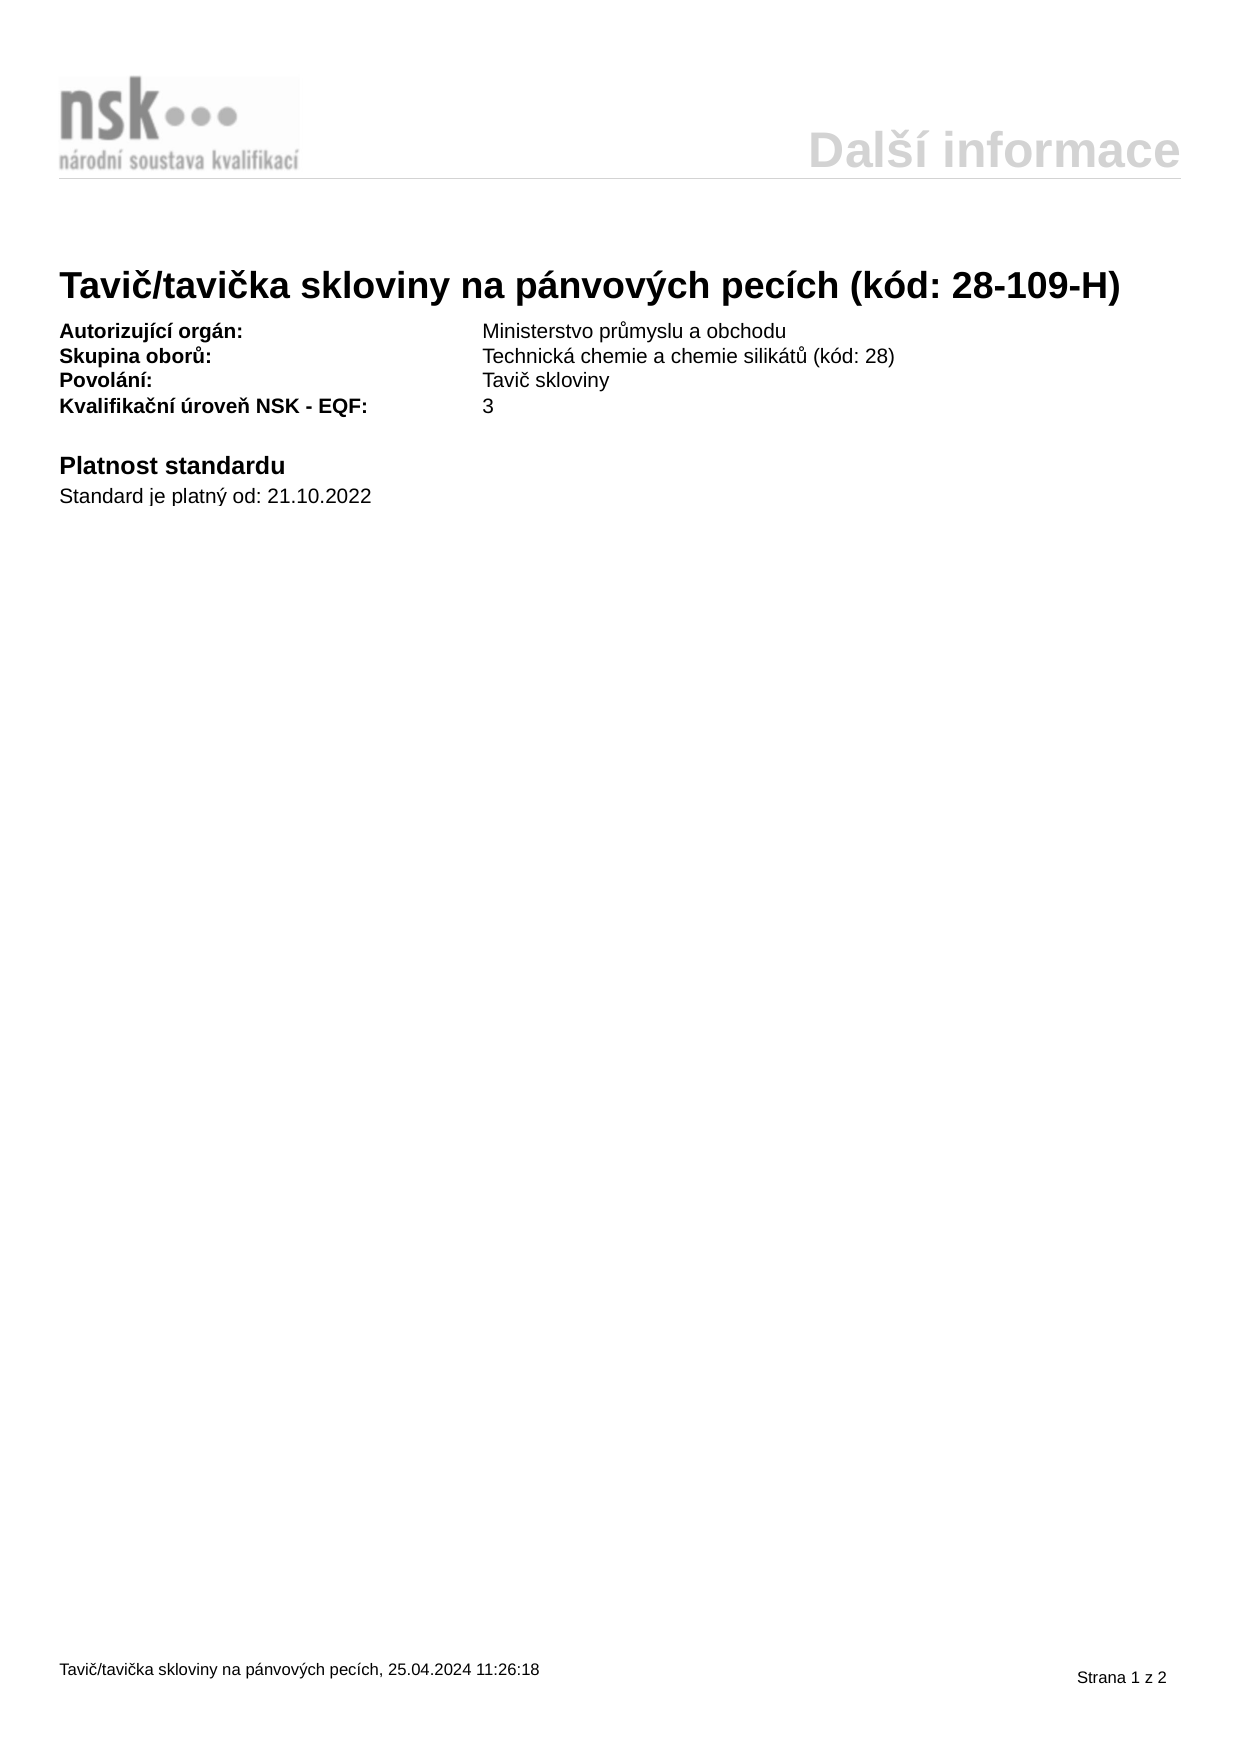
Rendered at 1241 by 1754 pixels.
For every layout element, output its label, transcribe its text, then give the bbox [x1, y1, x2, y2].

table_cell [861, 1384, 1167, 1659]
table_cell [861, 1106, 1167, 1383]
table_cell [119, 806, 482, 1106]
table_header Další informace [627, 59, 1181, 178]
table_cell [59, 307, 119, 319]
table_cell [627, 196, 861, 224]
table_cell [1167, 307, 1181, 319]
table_cell Technická chemie a chemie silikátů (kód: 28) [482, 344, 1181, 368]
table_cell [59, 506, 119, 806]
table_cell Kvalifikační úroveň NSK - EQF: [59, 394, 482, 417]
table_cell [1167, 418, 1181, 447]
table_cell [619, 806, 627, 1106]
table_cell [619, 1384, 627, 1659]
table_cell [482, 506, 619, 806]
table_cell 3 [482, 394, 1181, 417]
table_cell [861, 307, 1167, 319]
table_cell Strana 1 z 2 [861, 1660, 1167, 1696]
table_cell [119, 1384, 482, 1659]
table_cell [627, 1384, 861, 1659]
table_cell [627, 506, 861, 806]
table_cell [482, 418, 619, 447]
table_cell [619, 1106, 627, 1383]
table_cell [619, 172, 627, 178]
table_cell [1167, 196, 1181, 224]
table_cell [1167, 1384, 1181, 1659]
table_cell Platnost standardu [59, 448, 1181, 483]
table_cell [119, 196, 482, 224]
table_cell [482, 172, 619, 178]
picture [58, 59, 620, 172]
table_cell Ministerstvo průmyslu a obchodu [482, 319, 1181, 344]
table_cell Tavič skloviny [482, 368, 1181, 393]
table_cell [119, 172, 482, 178]
table_cell [482, 307, 619, 319]
table_cell [1167, 1660, 1181, 1696]
table_cell [119, 1106, 482, 1383]
table_cell [119, 506, 482, 806]
table_cell [861, 418, 1167, 447]
table_cell [59, 172, 119, 178]
table_cell Autorizující orgán: [59, 319, 482, 343]
table_cell [59, 1106, 119, 1383]
table_cell [627, 307, 861, 319]
table_cell Povolání: [59, 368, 482, 392]
table_cell [1167, 506, 1181, 806]
table_cell [1167, 806, 1181, 1106]
table_cell [59, 1384, 119, 1659]
table_cell [861, 806, 1167, 1106]
table_cell [627, 1106, 861, 1383]
table_cell [619, 307, 627, 319]
table_cell Tavič/tavička skloviny na pánvových pecích (kód: 28-109-H) [59, 224, 1181, 307]
table_cell Standard je platný od: 21.10.2022 [59, 484, 1181, 506]
table_header [620, 59, 627, 172]
table_cell [482, 1106, 619, 1383]
table_cell [59, 806, 119, 1106]
table_cell [119, 307, 482, 319]
table_cell [627, 418, 861, 447]
table_cell [1167, 1106, 1181, 1383]
table_cell [861, 506, 1167, 806]
table_cell [619, 506, 627, 806]
table_cell Tavič/tavička skloviny na pánvových pecích, 25.04.2024 11:26:18 [59, 1660, 861, 1696]
table_cell [861, 196, 1167, 224]
table_cell [627, 806, 861, 1106]
table_cell [619, 196, 627, 224]
table_cell [59, 418, 119, 447]
table_cell [482, 196, 619, 224]
table_cell Skupina oborů: [59, 344, 482, 368]
table_cell [59, 179, 1181, 196]
table_cell [482, 1384, 619, 1659]
table_cell [119, 418, 482, 447]
table_cell [59, 196, 119, 224]
table_cell [482, 806, 619, 1106]
table_cell [619, 418, 627, 447]
